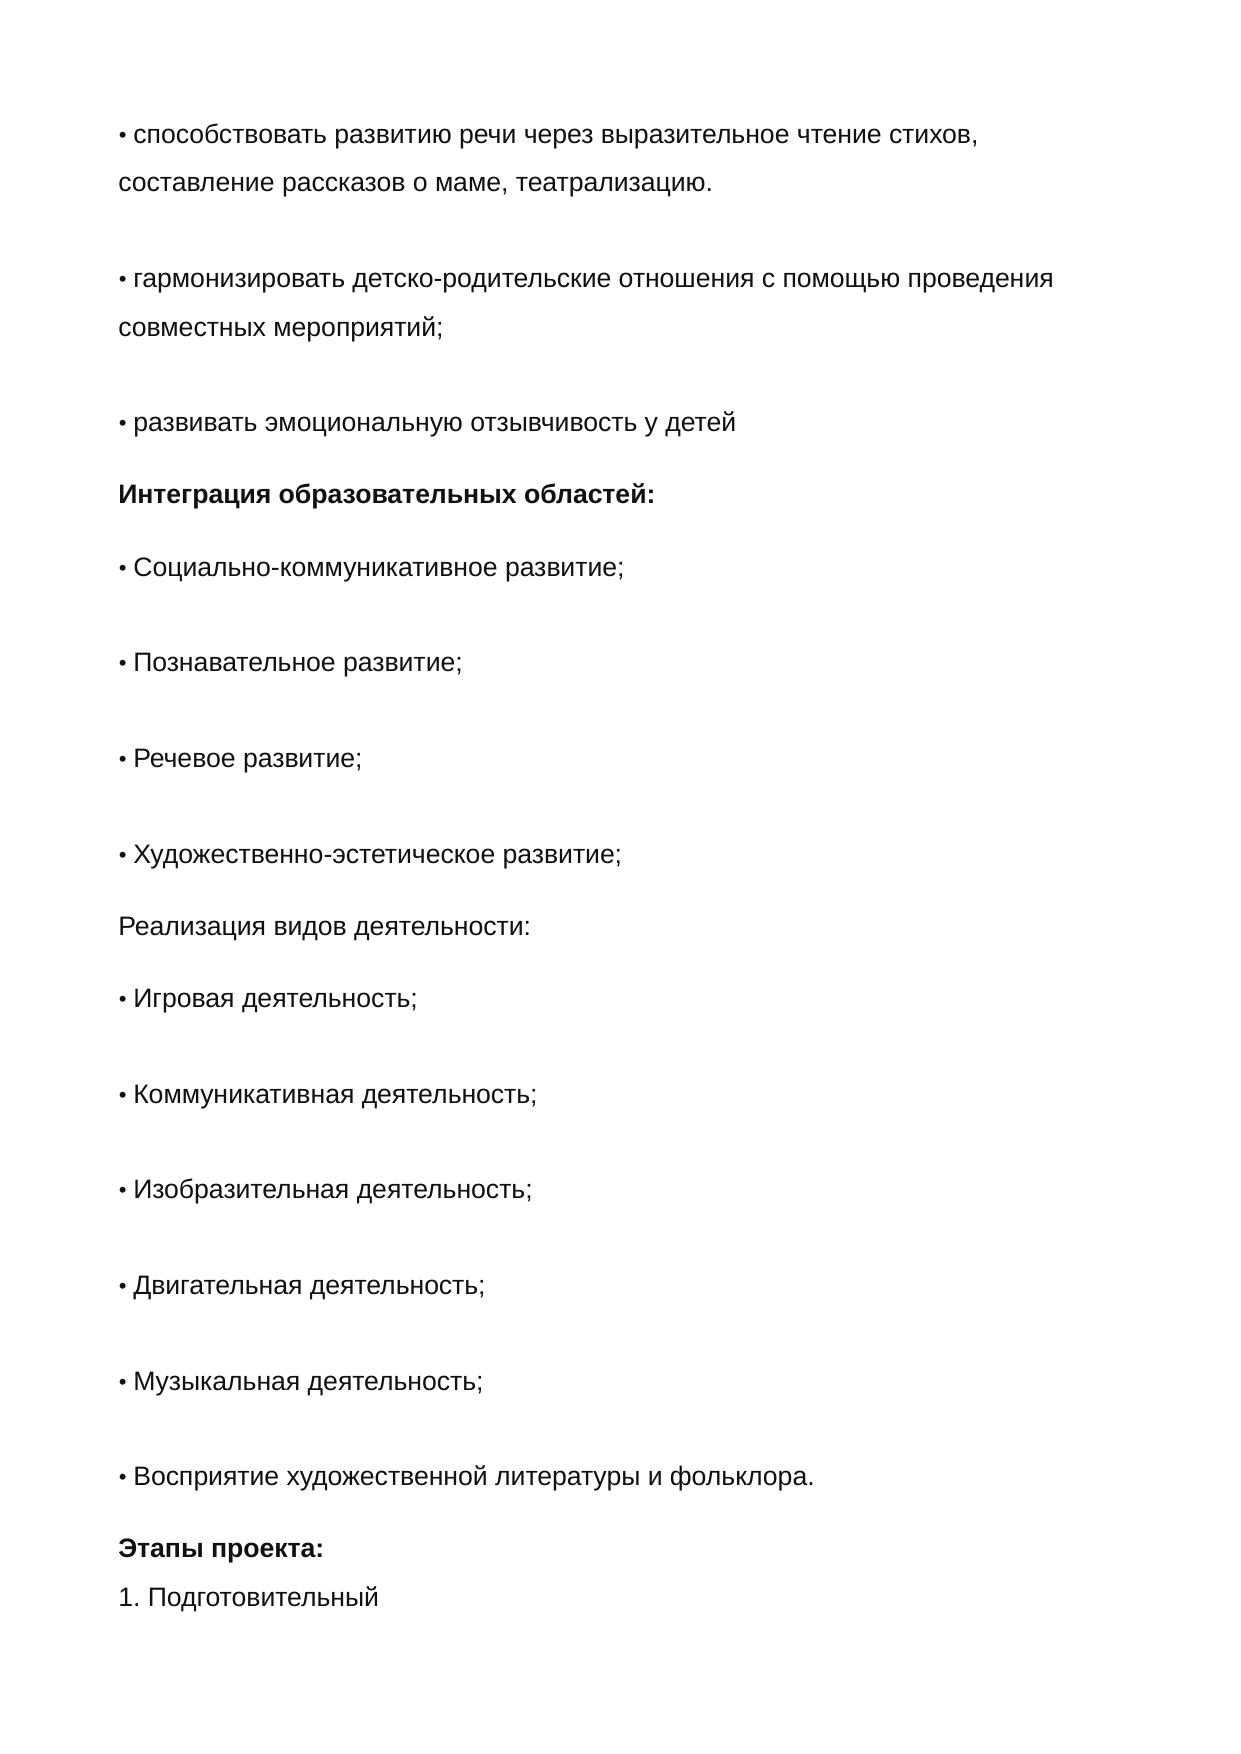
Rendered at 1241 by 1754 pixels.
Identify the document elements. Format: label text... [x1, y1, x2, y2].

text • способствовать развитию речи через выразительное чтение стихов, составление рассказов о маме, театрализацию. [118, 118, 1122, 197]
text • Музыкальная деятельность; [118, 1365, 1122, 1396]
text • гармонизировать детско-родительские отношения с помощью проведения совместных мероприятий; [118, 262, 1122, 342]
text • Социально-коммуникативное развитие; [118, 551, 1122, 582]
text • Познавательное развитие; [118, 647, 1122, 677]
text Реализация видов деятельности: [118, 910, 1122, 941]
text • Двигательная деятельность; [118, 1269, 1122, 1300]
text • Изобразительная деятельность; [118, 1174, 1122, 1204]
text • развивать эмоциональную отзывчивость у детей [118, 407, 1122, 437]
text • Восприятие художественной литературы и фольклора. [118, 1461, 1122, 1491]
text Интеграция образовательных областей: [118, 479, 1122, 509]
text • Игровая деятельность; [118, 982, 1122, 1013]
text • Художественно-эстетическое развитие; [118, 838, 1122, 869]
text Этапы проекта: [118, 1533, 1122, 1563]
text • Речевое развитие; [118, 742, 1122, 773]
text • Коммуникативная деятельность; [118, 1078, 1122, 1109]
text 1. Подготовительный [118, 1582, 1122, 1612]
